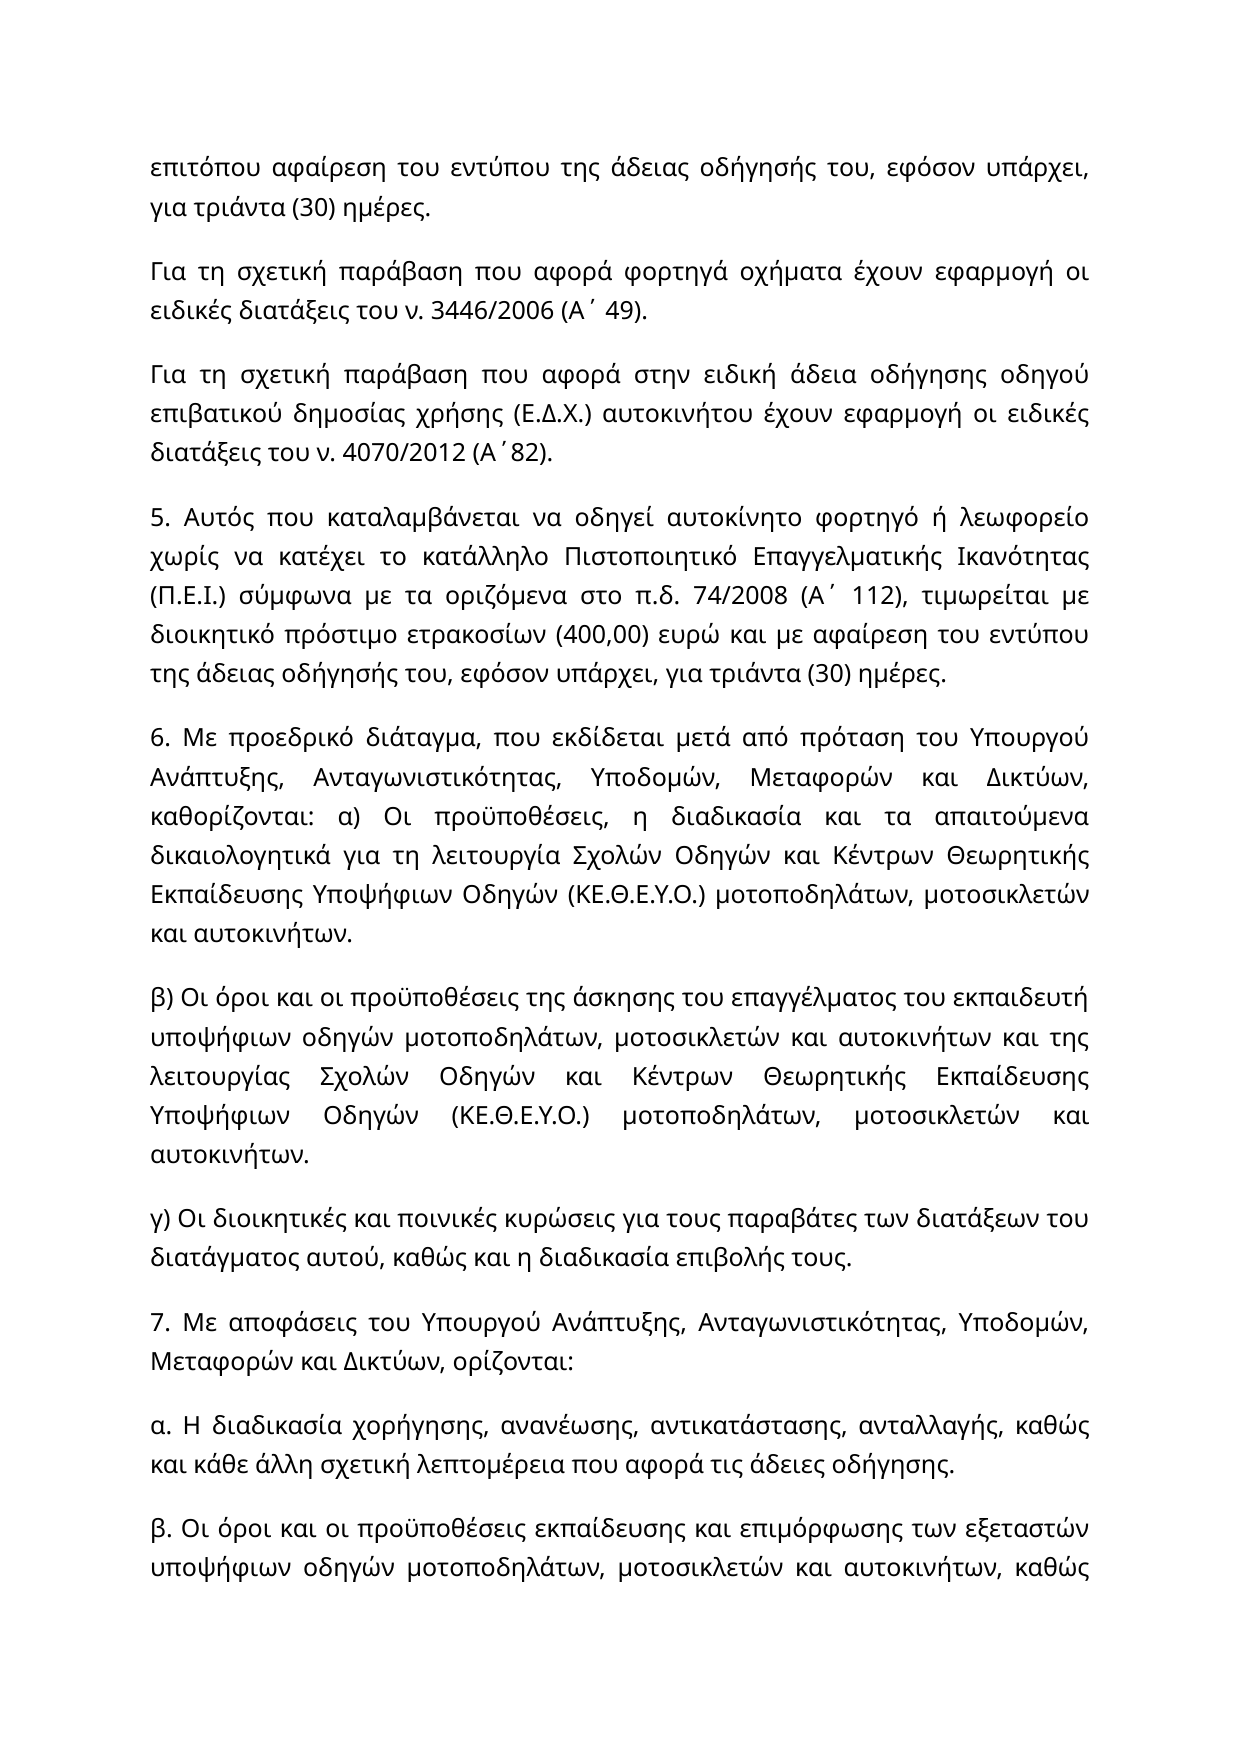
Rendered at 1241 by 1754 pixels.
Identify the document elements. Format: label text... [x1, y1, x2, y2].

text β. Οι όροι και οι προϋποθέσεις εκπαίδευσης και επιμόρφωσης των εξεταστών υποψήφιων οδηγών μοτοποδηλάτων, μοτοσικλετών και αυτοκινήτων, καθώς [150, 1511, 1090, 1584]
text γ) Οι διοικητικές και ποινικές κυρώσεις για τους παραβάτες των διατάξεων του διατάγματος αυτού, καθώς και η διαδικασία επιβολής τους. [150, 1201, 1090, 1274]
text Για τη σχετική παράβαση που αφορά στην ειδική άδεια οδήγησης οδηγού επιβατικού δημοσίας χρήσης (Ε.Δ.Χ.) αυτοκινήτου έχουν εφαρμογή οι ειδικές διατάξεις του ν. 4070/2012 (Α΄82). [150, 357, 1090, 469]
text Για τη σχετική παράβαση που αφορά φορτηγά οχήματα έχουν εφαρμογή οι ειδικές διατάξεις του ν. 3446/2006 (Α΄ 49). [150, 253, 1090, 327]
text 7. Με αποφάσεις του Υπουργού Ανάπτυξης, Ανταγωνιστικότητας, Υποδομών, Μεταφορών και Δικτύων, ορίζονται: [150, 1304, 1090, 1377]
text επιτόπου αφαίρεση του εντύπου της άδειας οδήγησής του, εφόσον υπάρχει, για τριάντα (30) ημέρες. [150, 150, 1090, 223]
text α. Η διαδικασία χορήγησης, ανανέωσης, αντικατάστασης, ανταλλαγής, καθώς και κάθε άλλη σχετική λεπτομέρεια που αφορά τις άδειες οδήγησης. [150, 1407, 1090, 1481]
text β) Οι όροι και οι προϋποθέσεις της άσκησης του επαγγέλματος του εκπαιδευτή υποψήφιων οδηγών μοτοποδηλάτων, μοτοσικλετών και αυτοκινήτων και της λειτουργίας Σχολών Οδηγών και Κέντρων Θεωρητικής Εκπαίδευσης Υποψήφιων Οδηγών (ΚΕ.Θ.Ε.Υ.Ο.) μοτοποδηλάτων, μοτοσικλετών και αυτοκινήτων. [150, 980, 1090, 1171]
text 6. Με προεδρικό διάταγμα, που εκδίδεται μετά από πρόταση του Υπουργού Ανάπτυξης, Ανταγωνιστικότητας, Υποδομών, Μεταφορών και Δικτύων, καθορίζονται: α) Οι προϋποθέσεις, η διαδικασία και τα απαιτούμενα δικαιολογητικά για τη λειτουργία Σχολών Οδηγών και Κέντρων Θεωρητικής Εκπαίδευσης Υποψήφιων Οδηγών (ΚΕ.Θ.Ε.Υ.Ο.) μοτοποδηλάτων, μοτοσικλετών και αυτοκινήτων. [150, 720, 1090, 950]
text 5. Αυτός που καταλαμβάνεται να οδηγεί αυτοκίνητο φορτηγό ή λεωφορείο χωρίς να κατέχει το κατάλληλο Πιστοποιητικό Επαγγελματικής Ικανότητας (Π.Ε.Ι.) σύμφωνα με τα οριζόμενα στο π.δ. 74/2008 (Α΄ 112), τιμωρείται με διοικητικό πρόστιμο ετρακοσίων (400,00) ευρώ και με αφαίρεση του εντύπου της άδειας οδήγησής του, εφόσον υπάρχει, για τριάντα (30) ημέρες. [150, 499, 1090, 690]
